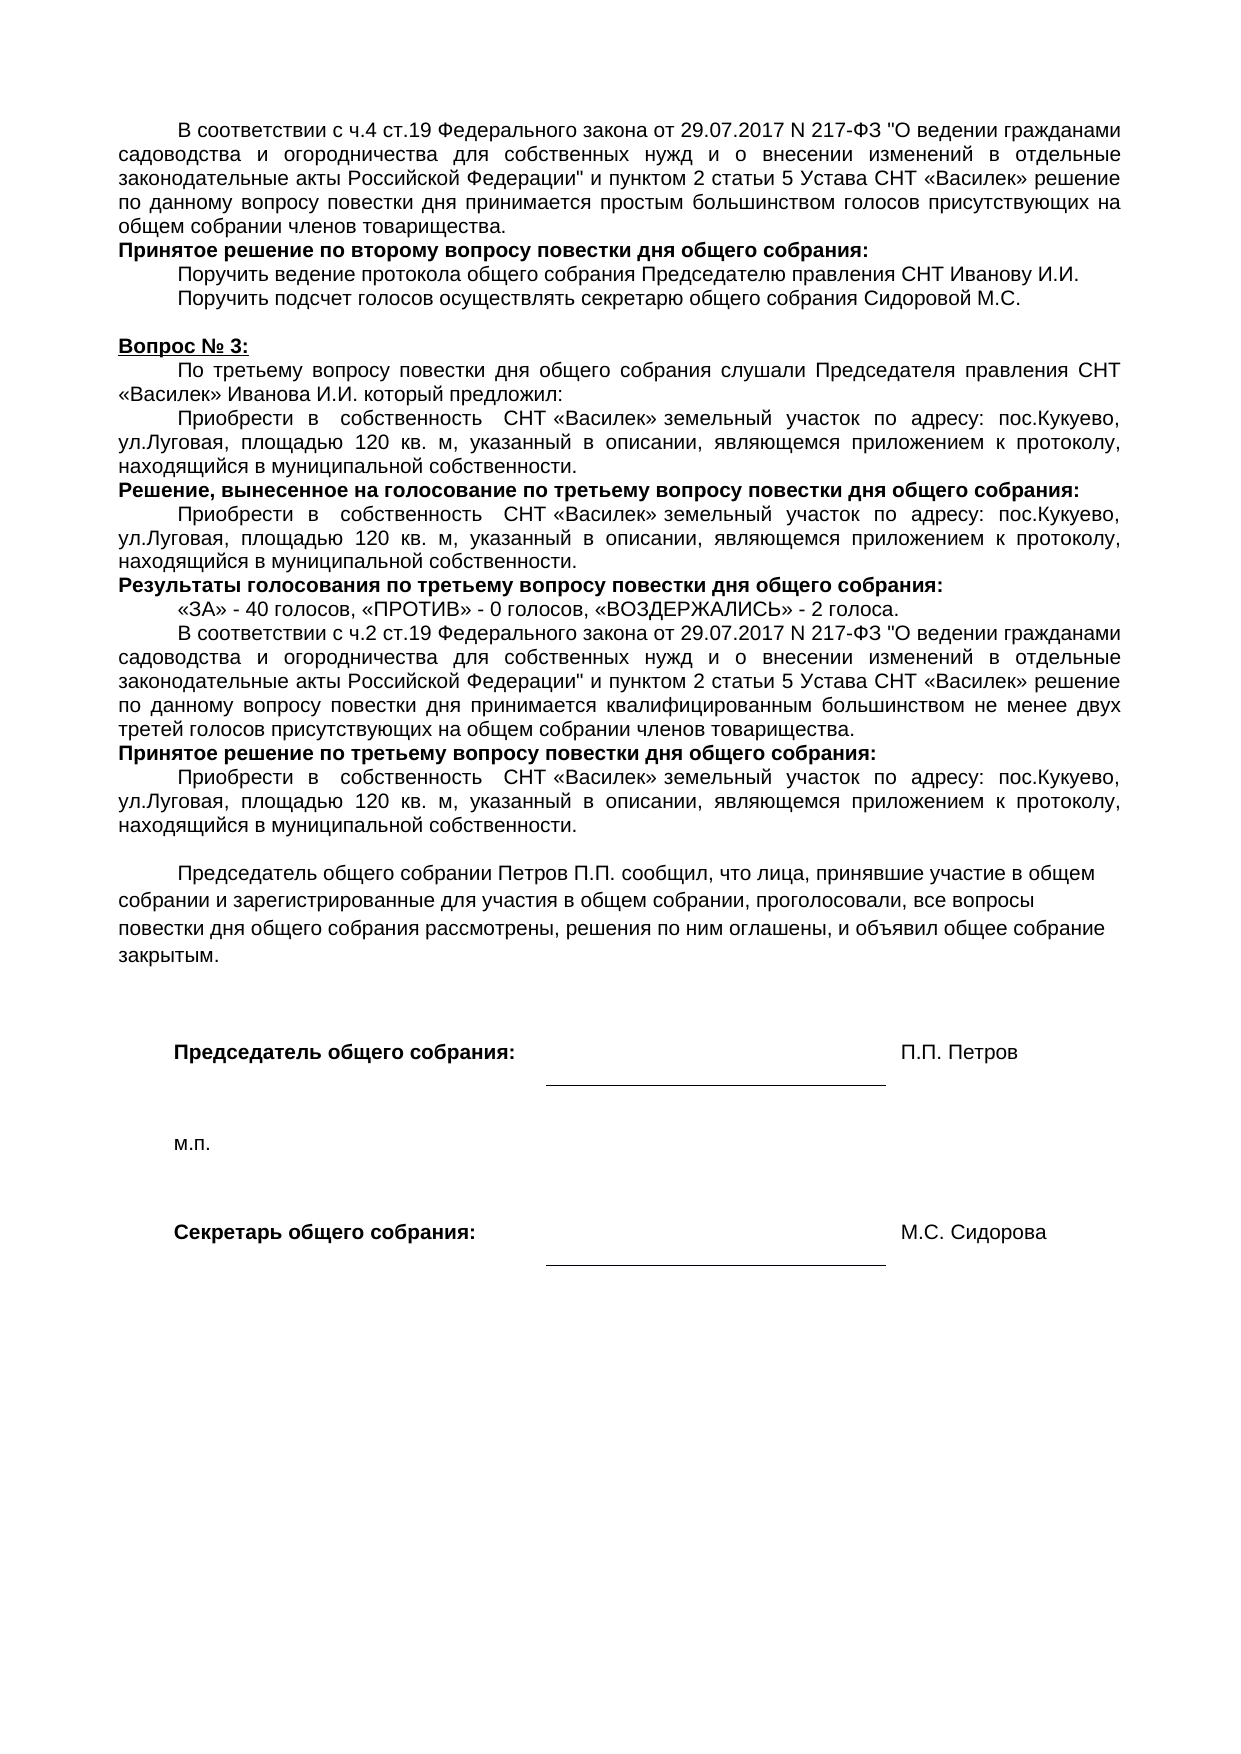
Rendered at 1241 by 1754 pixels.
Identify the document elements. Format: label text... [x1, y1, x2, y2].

table_cell [546, 1086, 886, 1131]
table_cell М.С. Сидорова [886, 1220, 1122, 1265]
text Приобрести в собственность СНТ «Василек» земельный участок по адресу: пос.Кукуево, ул.Луговая, площадью 120 кв. м, указанный в описании, являющемся приложением к протоколу, находящийся в муниципальной собственности. [118, 501, 1122, 573]
table_cell [886, 1131, 1122, 1175]
table_cell [163, 1085, 546, 1131]
table_cell м.п. [163, 1131, 546, 1175]
text «ЗА» - 40 голосов, «ПРОТИВ» - 0 голосов, «ВОЗДЕРЖАЛИСЬ» - 2 голоса. [118, 597, 1122, 621]
text Вопрос № 3: [118, 334, 1122, 358]
text Приобрести в собственность СНТ «Василек» земельный участок по адресу: пос.Кукуево, ул.Луговая, площадью 120 кв. м, указанный в описании, являющемся приложением к протоколу, находящийся в муниципальной собственности. [118, 765, 1122, 837]
text Председатель общего собрании Петров П.П. сообщил, что лица, принявшие участие в общем собрании и зарегистрированные для участия в общем собрании, проголосовали, все вопросы повестки дня общего собрания рассмотрены, решения по ним оглашены, и объявил общее собрание закрытым. [118, 861, 1122, 967]
table_header [546, 1040, 886, 1085]
text Поручить ведение протокола общего собрания Председателю правления СНТ Иванову И.И. [118, 262, 1122, 286]
text Принятое решение по третьему вопросу повестки дня общего собрания: [118, 741, 1122, 765]
table_cell [163, 1175, 546, 1220]
table_header П.П. Петров [886, 1040, 1122, 1085]
table_cell [546, 1220, 886, 1265]
text Решение, вынесенное на голосование по третьему вопросу повестки дня общего собрания: [118, 477, 1122, 501]
table_header Председатель общего собрания: [163, 1040, 546, 1085]
table_cell [886, 1175, 1122, 1220]
text Приобрести в собственность СНТ «Василек» земельный участок по адресу: пос.Кукуево, ул.Луговая, площадью 120 кв. м, указанный в описании, являющемся приложением к протоколу, находящийся в муниципальной собственности. [118, 406, 1122, 477]
text В соответствии с ч.2 ст.19 Федерального закона от 29.07.2017 N 217-ФЗ "О ведении гражданами садоводства и огородничества для собственных нужд и о внесении изменений в отдельные законодательные акты Российской Федерации" и пунктом 2 статьи 5 Устава СНТ «Василек» решение по данному вопросу повестки дня принимается квалифицированным большинством не менее двух третей голосов присутствующих на общем собрании членов товарищества. [118, 621, 1122, 741]
table_cell [546, 1175, 886, 1220]
text Результаты голосования по третьему вопросу повестки дня общего собрания: [118, 573, 1122, 597]
table_cell [546, 1131, 886, 1175]
text Поручить подсчет голосов осуществлять секретарю общего собрания Сидоровой М.С. [118, 286, 1122, 310]
text Принятое решение по второму вопросу повестки дня общего собрания: [118, 238, 1122, 262]
text По третьему вопросу повестки дня общего собрания слушали Председателя правления СНТ «Василек» Иванова И.И. который предложил: [118, 358, 1122, 406]
table_cell Секретарь общего собрания: [163, 1220, 546, 1265]
text В соответствии с ч.4 ст.19 Федерального закона от 29.07.2017 N 217-ФЗ "О ведении гражданами садоводства и огородничества для собственных нужд и о внесении изменений в отдельные законодательные акты Российской Федерации" и пунктом 2 статьи 5 Устава СНТ «Василек» решение по данному вопросу повестки дня принимается простым большинством голосов присутствующих на общем собрании членов товарищества. [118, 118, 1122, 238]
table_cell [886, 1085, 1122, 1131]
